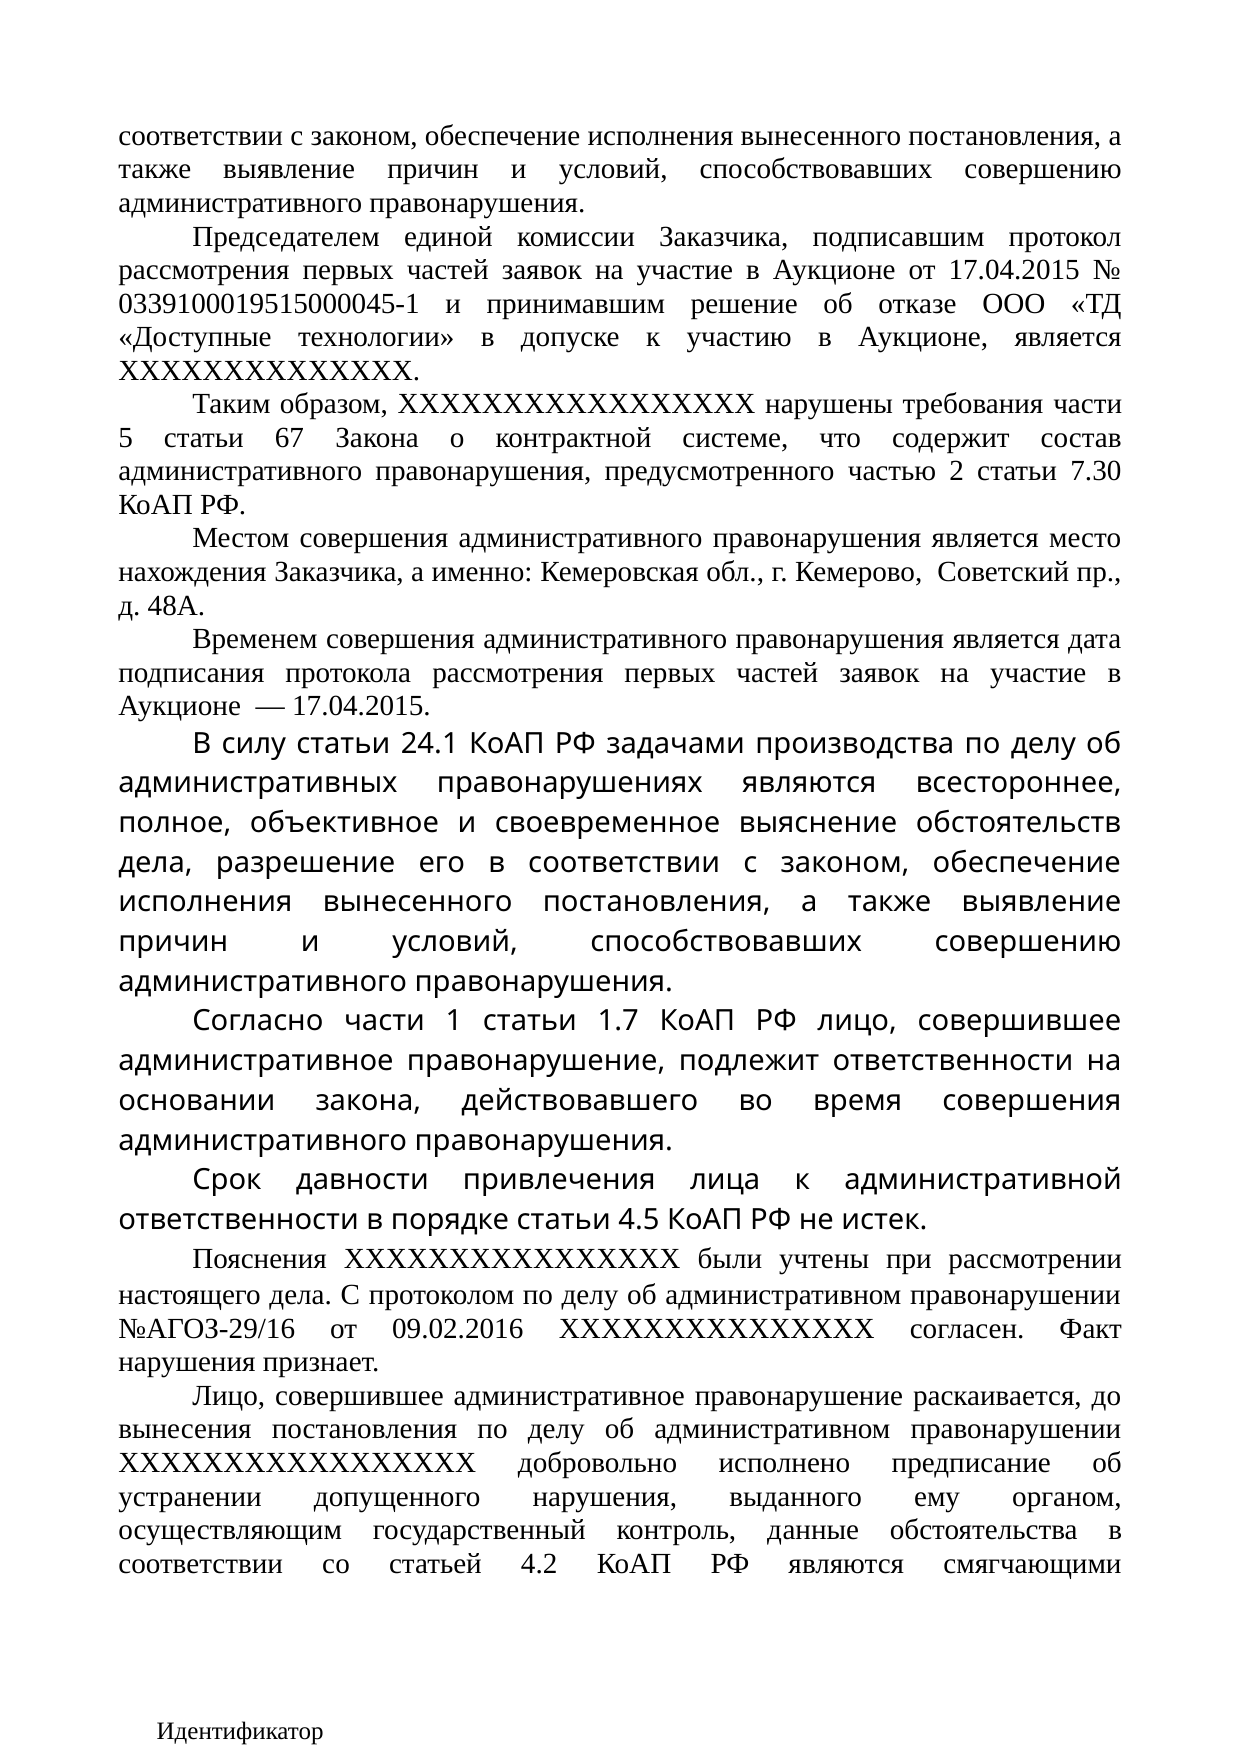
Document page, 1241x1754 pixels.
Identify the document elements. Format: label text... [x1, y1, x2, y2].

text В силу статьи 24.1 КоАП РФ задачами производства по делу об административных правонарушениях являются всестороннее, полное, объективное и своевременное выяснение обстоятельств дела, разрешение его в соответствии с законом, обеспечение исполнения вынесенного постановления, а также выявление причин и условий, способствовавших совершению административного правонарушения. [118, 722, 1122, 1000]
text Срок давности привлечения лица к административной ответственности в порядке статьи 4.5 КоАП РФ не истек. [118, 1158, 1122, 1238]
text Таким образом, XXXXXXXXXXXXXXXXX нарушены требования части 5 статьи 67 Закона о контрактной системе, что содержит состав административного правонарушения, предусмотренного частью 2 статьи 7.30 КоАП РФ. [118, 386, 1122, 521]
text соответствии с законом, обеспечение исполнения вынесенного постановления, а также выявление причин и условий, способствовавших совершению административного правонарушения. [118, 118, 1122, 219]
text Согласно части 1 статьи 1.7 КоАП РФ лицо, совершившее административное правонарушение, подлежит ответственности на основании закона, действовавшего во время совершения административного правонарушения. [118, 1000, 1122, 1158]
text Пояснения XXXXXXXXXXXXXXXX были учтены при рассмотрении настоящего дела. С протоколом по делу об административном правонарушении №АГОЗ-29/16 от 09.02.2016 XXXXXXXXXXXXXXX согласен. Факт нарушения признает. [118, 1238, 1122, 1378]
text Местом совершения административного правонарушения является место нахождения Заказчика, а именно: Кемеровская обл., г. Кемерово, Советский пр., д. 48А. [118, 521, 1122, 621]
text Временем совершения административного правонарушения является дата подписания протокола рассмотрения первых частей заявок на участие в Аукционе — 17.04.2015. [118, 621, 1122, 722]
text Председателем единой комиссии Заказчика, подписавшим протокол рассмотрения первых частей заявок на участие в Аукционе от 17.04.2015 № 0339100019515000045-1 и принимавшим решение об отказе ООО «ТД «Доступные технологии» в допуске к участию в Аукционе, является XXXXXXXXXXXXXX. [118, 219, 1122, 386]
text Лицо, совершившее административное правонарушение раскаивается, до вынесения постановления по делу об административном правонарушении XXXXXXXXXXXXXXXXX добровольно исполнено предписание об устранении допущенного нарушения, выданного ему органом, осуществляющим государственный контроль, данные обстоятельства в соответствии со статьей 4.2 КоАП РФ являются смягчающими [118, 1378, 1122, 1579]
